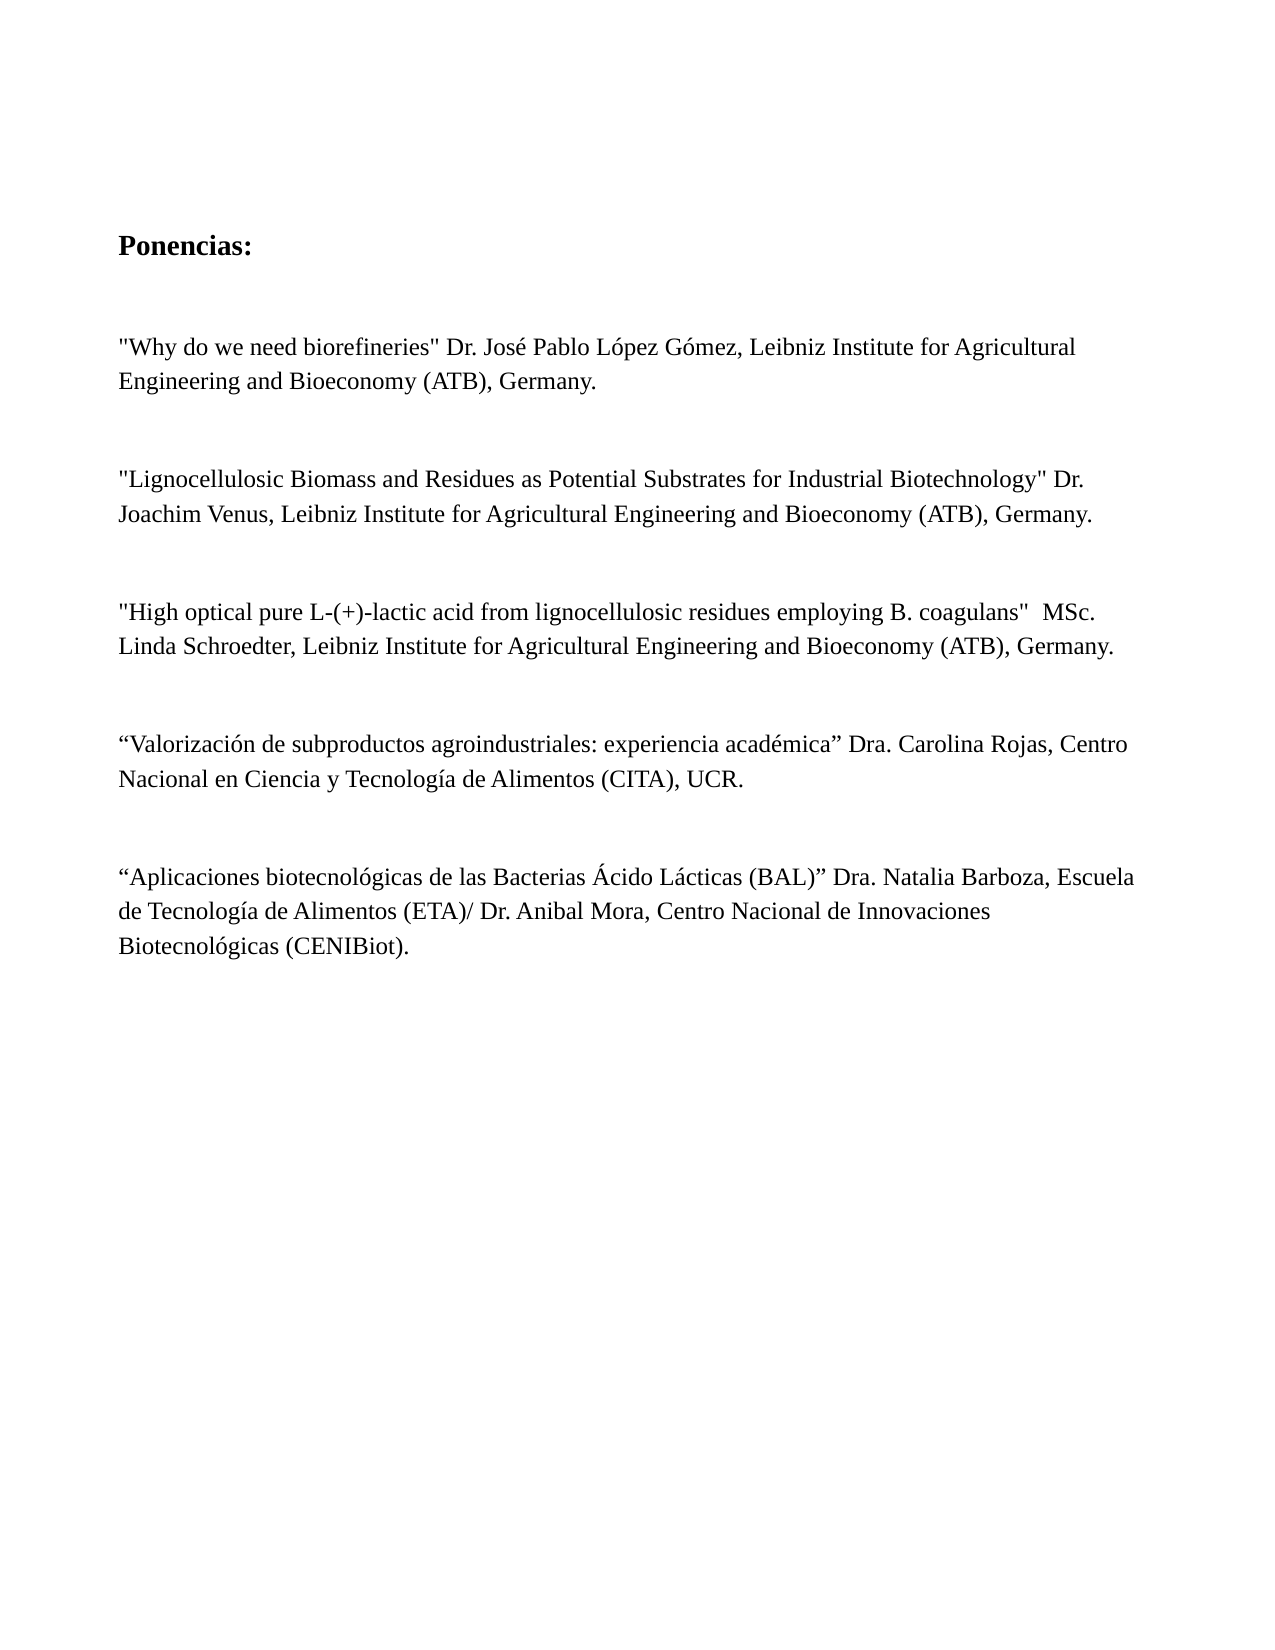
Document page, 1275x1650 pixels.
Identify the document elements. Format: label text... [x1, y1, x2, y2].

text “Valorización de subproductos agroindustriales: experiencia académica” Dra. Carolina Rojas, Centro Nacional en Ciencia y Tecnología de Alimentos (CITA), UCR. [118, 729, 1157, 793]
text “Aplicaciones biotecnológicas de las Bacterias Ácido Lácticas (BAL)” Dra. Natalia Barboza, Escuela de Tecnología de Alimentos (ETA)/ Dr. Anibal Mora, Centro Nacional de Innovaciones Biotecnológicas (CENIBiot). [118, 862, 1157, 960]
text Ponencias: [118, 228, 1157, 261]
text "High optical pure L-(+)-lactic acid from lignocellulosic residues employing B. coagulans" MSc. Linda Schroedter, Leibniz Institute for Agricultural Engineering and Bioeconomy (ATB), Germany. [118, 597, 1157, 660]
text "Why do we need biorefineries" Dr. José Pablo López Gómez, Leibniz Institute for Agricultural Engineering and Bioeconomy (ATB), Germany. [118, 332, 1157, 395]
text "Lignocellulosic Biomass and Residues as Potential Substrates for Industrial Biotechnology" Dr. Joachim Venus, Leibniz Institute for Agricultural Engineering and Bioeconomy (ATB), Germany. [118, 464, 1157, 527]
